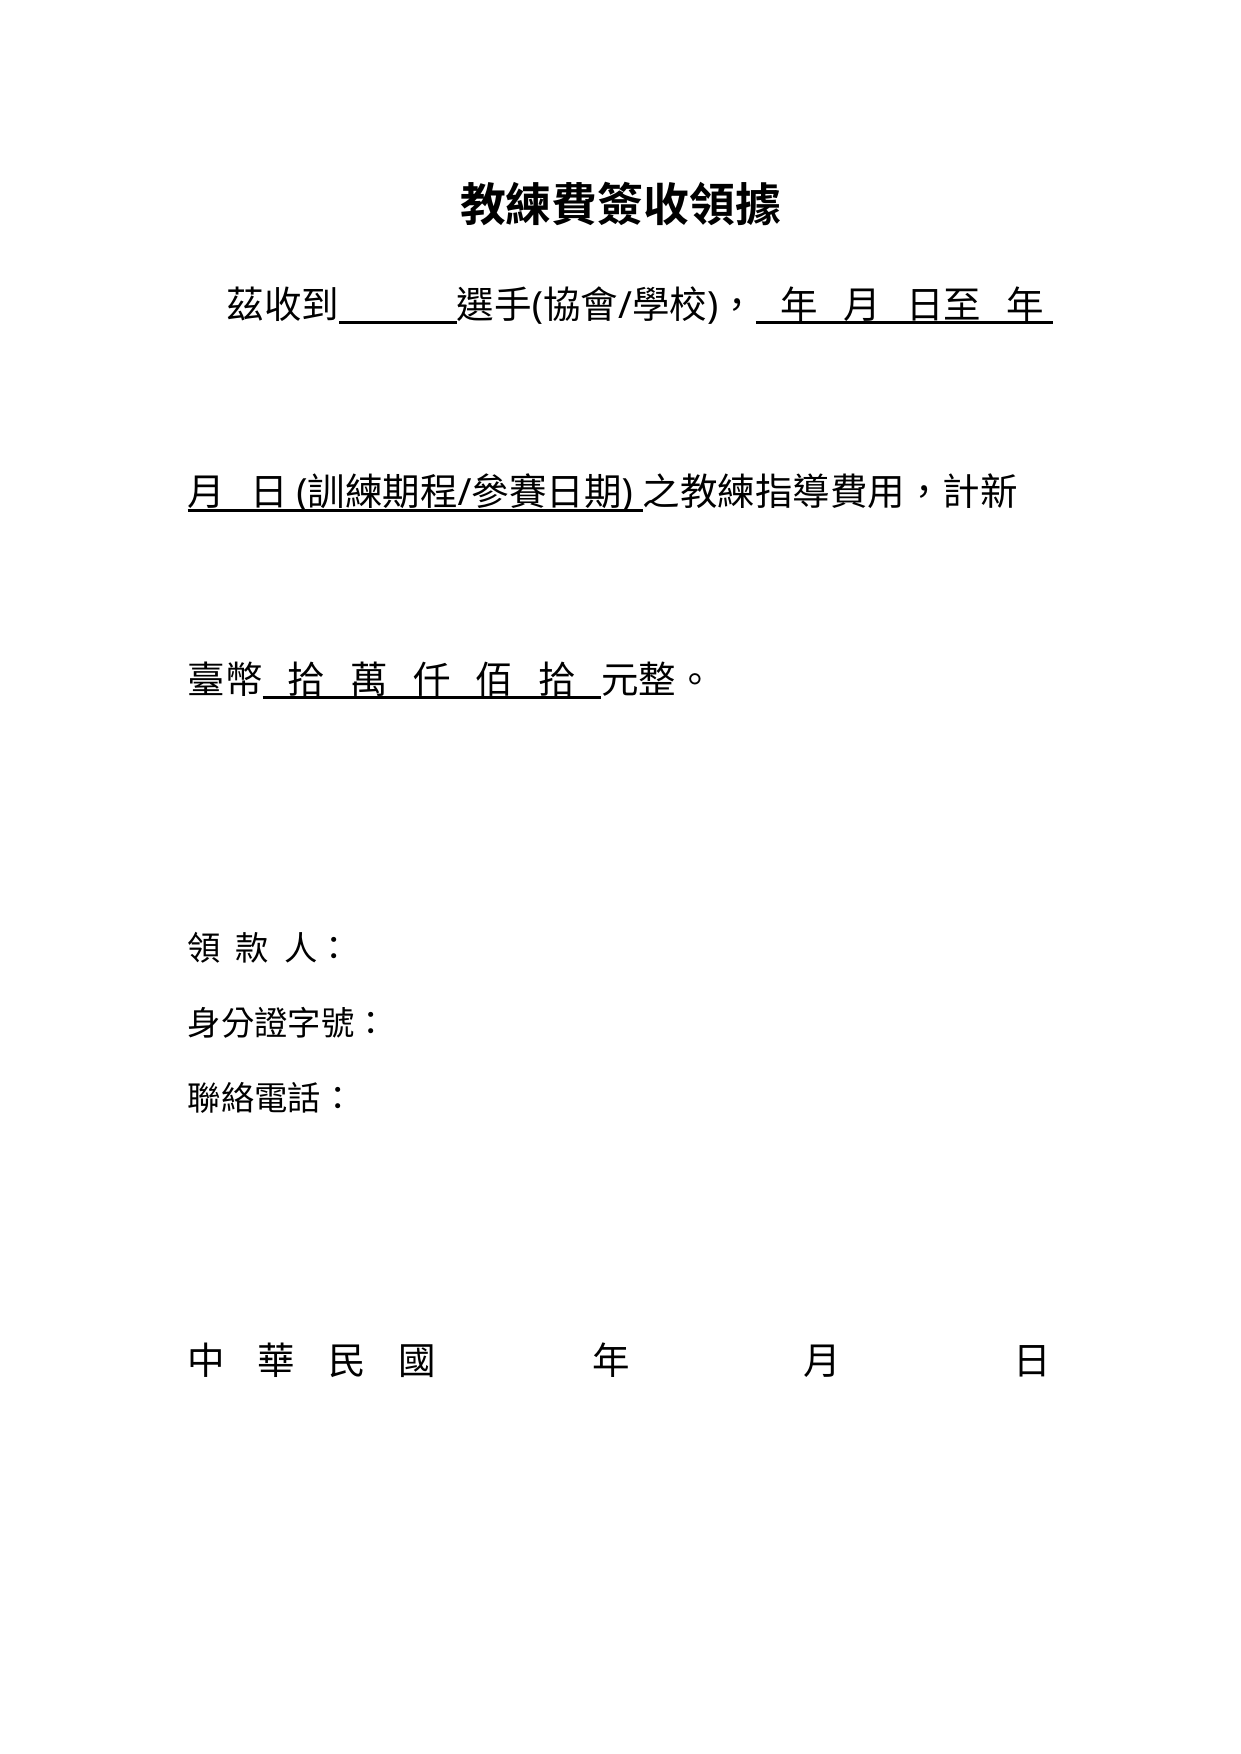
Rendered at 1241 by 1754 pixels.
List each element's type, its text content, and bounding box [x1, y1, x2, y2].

text 身分證字號： [187, 983, 1053, 1058]
text 中華民國 年 月 日 [187, 1321, 1053, 1396]
text 領 款 人： [187, 908, 1053, 983]
text 聯絡電話： [187, 1058, 1053, 1133]
text 茲收到 選手(協會/學校)， 年 月 日至 年 月 日 (訓練期程/參賽日期) 之教練指導費用，計新臺幣 拾 萬 仟 佰 拾 元整。 [187, 264, 1053, 714]
text 教練費簽收領據 [187, 164, 1053, 239]
